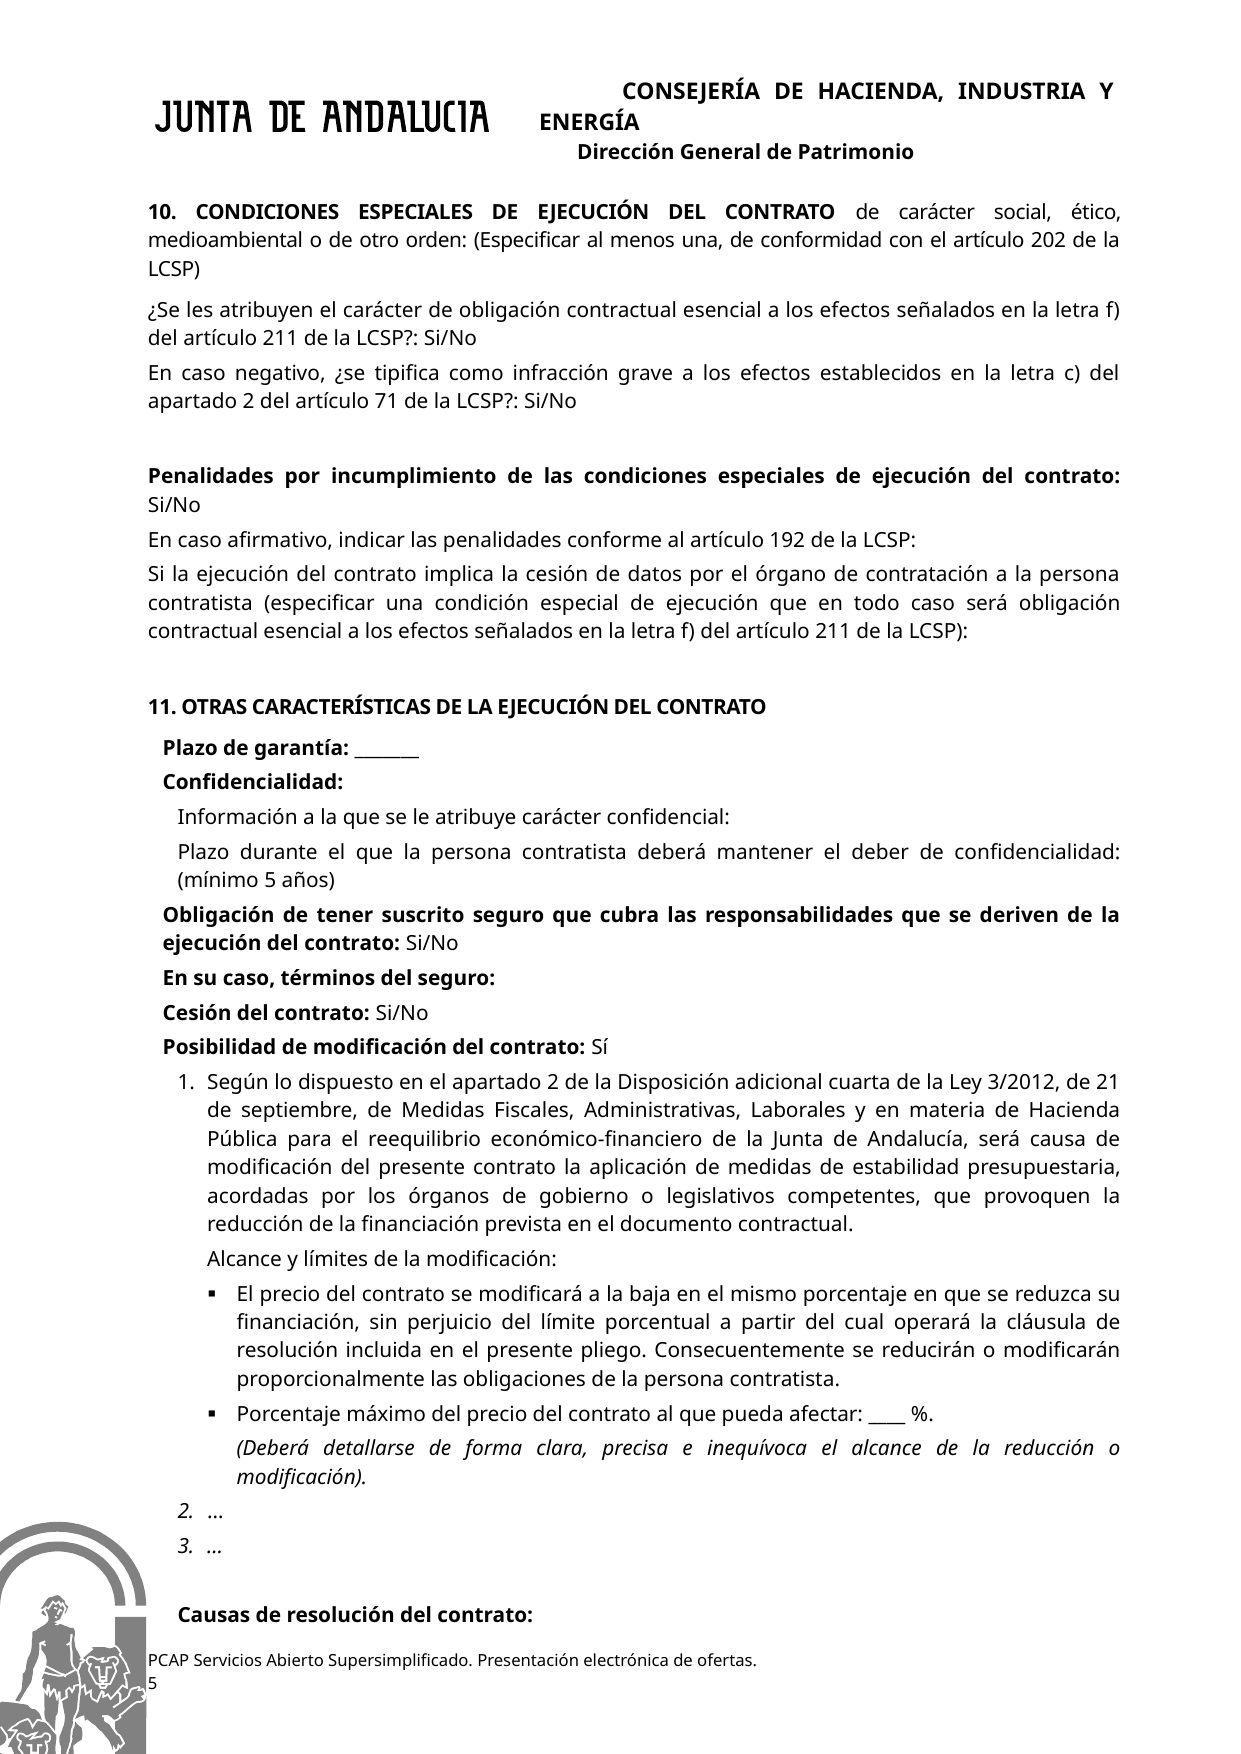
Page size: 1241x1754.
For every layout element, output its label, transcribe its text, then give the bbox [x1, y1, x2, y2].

text 10. CONDICIONES ESPECIALES DE EJECUCIÓN DEL CONTRATO de carácter social, ético, medioambiental o de otro orden: (Especificar al menos una, de conformidad con el artículo 202 de la LCSP) [148, 197, 1122, 282]
text Posibilidad de modificación del contrato: Sí [162, 1032, 1122, 1061]
list … [177, 1497, 1122, 1525]
text Cesión del contrato: Si/No [162, 998, 1122, 1026]
list (Deberá detallarse de forma clara, precisa e inequívoca el alcance de la reducción o modificación). [207, 1433, 1122, 1490]
text En caso negativo, ¿se tipifica como infracción grave a los efectos establecidos en la letra c) del apartado 2 del artículo 71 de la LCSP?: Si/No [148, 358, 1122, 415]
list Causas de resolución del contrato: [177, 1601, 1122, 1629]
text Obligación de tener suscrito seguro que cubra las responsabilidades que se deriven de la ejecución del contrato: Si/No [162, 900, 1122, 957]
list … [177, 1531, 1122, 1560]
text Alcance y límites de la modificación: [207, 1244, 1122, 1272]
text Confidencialidad: [162, 767, 1122, 796]
text 11. OTRAS CARACTERÍSTICAS DE LA EJECUCIÓN DEL CONTRATO [148, 692, 1122, 720]
text Plazo durante el que la persona contratista deberá mantener el deber de confidencialidad: (mínimo 5 años) [177, 837, 1122, 894]
list Porcentaje máximo del precio del contrato al que pueda afectar: ____ %. [207, 1399, 1122, 1427]
text ¿Se les atribuyen el carácter de obligación contractual esencial a los efectos señalados en la letra f) del artículo 211 de la LCSP?: Si/No [148, 295, 1122, 352]
list Según lo dispuesto en el apartado 2 de la Disposición adicional cuarta de la Ley 3/2012, de 21 de septiembre, de Medidas Fiscales, Administrativas, Laborales y en materia de Hacienda Pública para el reequilibrio económico-financiero de la Junta de Andalucía, será causa de modificación del presente contrato la aplicación de medidas de estabilidad presupuestaria, acordadas por los órganos de gobierno o legislativos competentes, que provoquen la reducción de la financiación prevista en el documento contractual. [177, 1067, 1122, 1238]
list El precio del contrato se modificará a la baja en el mismo porcentaje en que se reduzca su financiación, sin perjuicio del límite porcentual a partir del cual operará la cláusula de resolución incluida en el presente pliego. Consecuentemente se reducirán o modificarán proporcionalmente las obligaciones de la persona contratista. [207, 1279, 1122, 1392]
text En caso afirmativo, indicar las penalidades conforme al artículo 192 de la LCSP: [148, 525, 1122, 553]
text Plazo de garantía: _______ [162, 733, 1122, 761]
text Penalidades por incumplimiento de las condiciones especiales de ejecución del contrato: Si/No [148, 462, 1122, 518]
text Información a la que se le atribuye carácter confidencial: [177, 802, 1122, 831]
text Si la ejecución del contrato implica la cesión de datos por el órgano de contratación a la persona contratista (especificar una condición especial de ejecución que en todo caso será obligación contractual esencial a los efectos señalados en la letra f) del artículo 211 de la LCSP): [148, 559, 1122, 645]
text En su caso, términos del seguro: [162, 963, 1122, 992]
